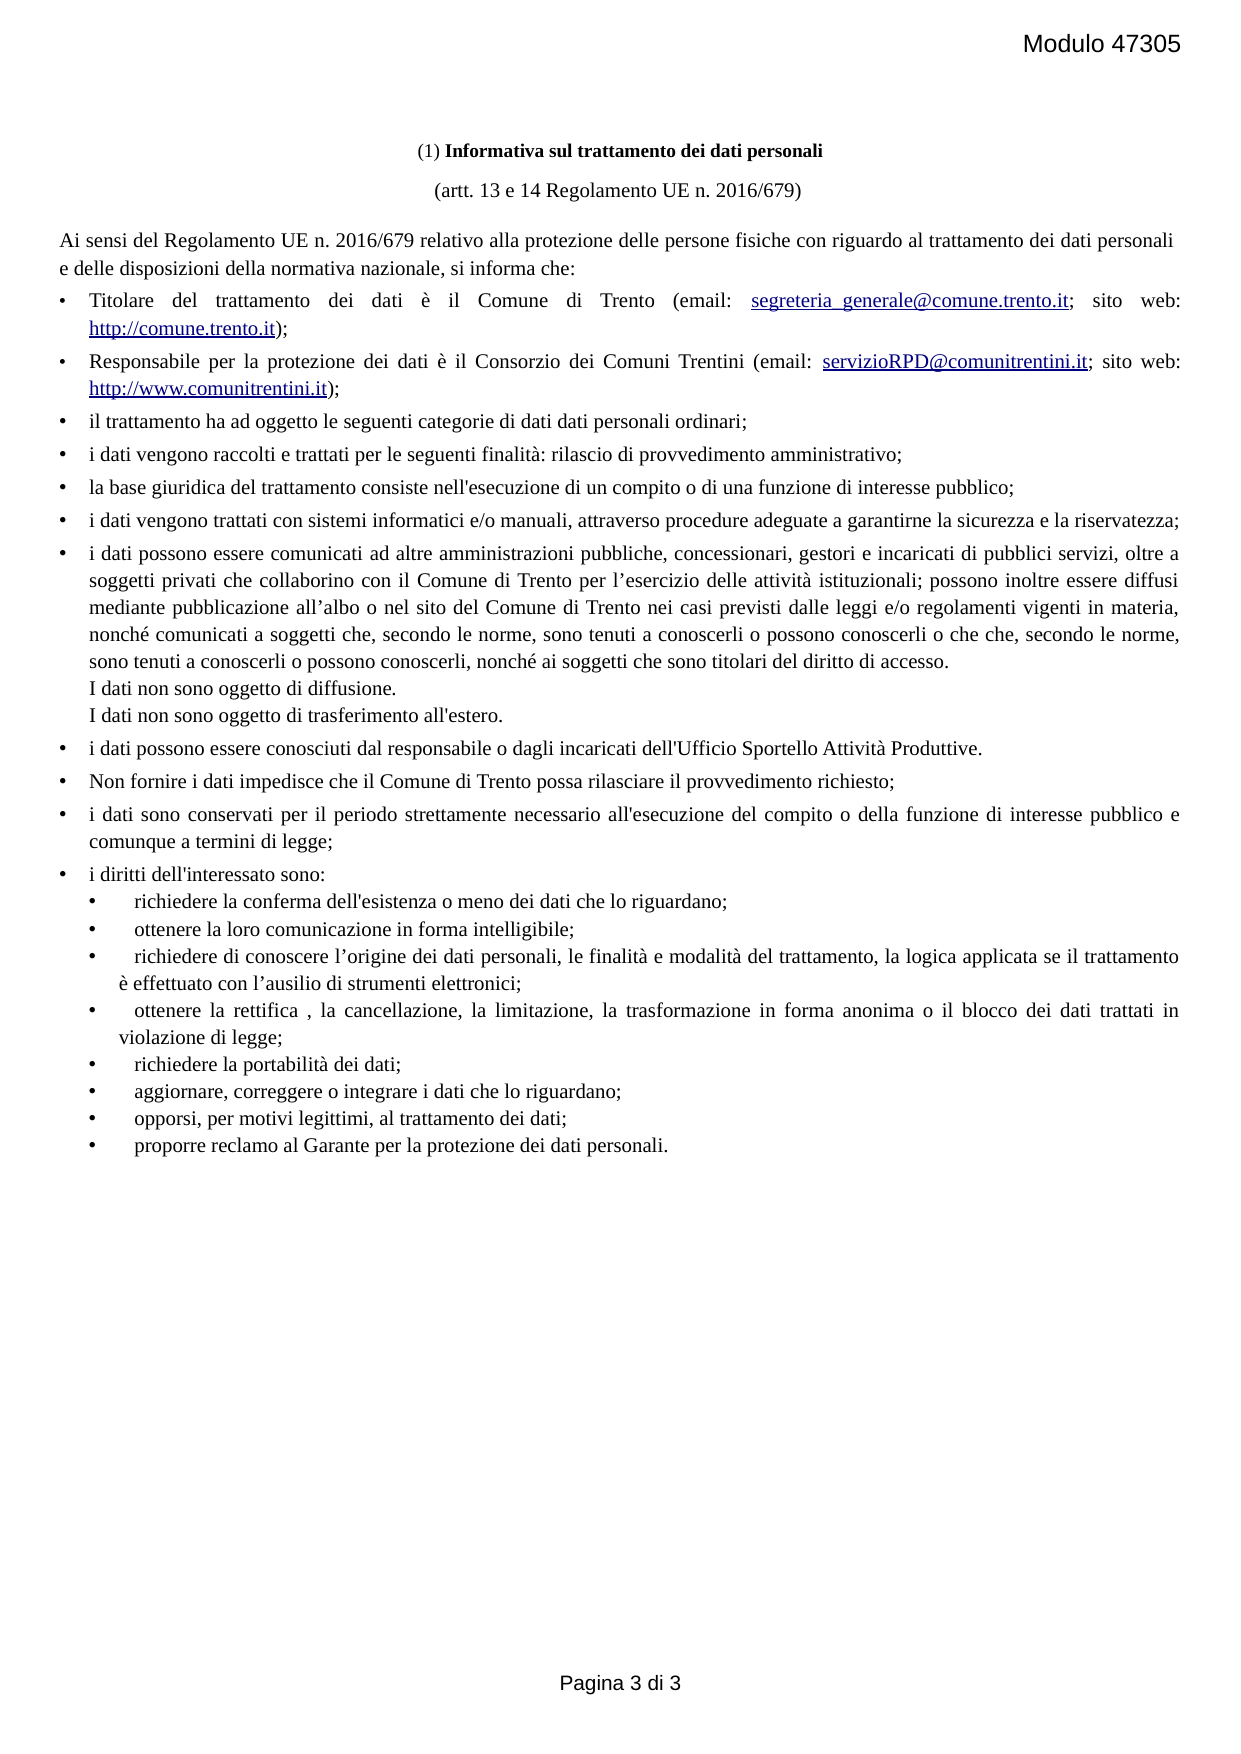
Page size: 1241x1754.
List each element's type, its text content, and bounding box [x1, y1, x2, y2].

text (artt. 13 e 14 Regolamento UE n. 2016/679) [59, 178, 1176, 202]
list il trattamento ha ad oggetto le seguenti categorie di dati dati personali ordinari; [59, 406, 1181, 433]
list I dati non sono oggetto di diffusione. [59, 674, 1181, 701]
list i dati vengono trattati con sistemi informatici e/o manuali, attraverso procedure adeguate a garantirne la sicurezza e la riservatezza; [59, 506, 1181, 533]
list i dati vengono raccolti e trattati per le seguenti finalità: rilascio di provvedimento amministrativo; [59, 439, 1181, 467]
list Titolare del trattamento dei dati è il Comune di Trento (email: segreteria_generale@comune.trento.it; sito web: http://comune.trento.it); [59, 286, 1181, 340]
list i dati possono essere conosciuti dal responsabile o dagli incaricati dell'Ufficio Sportello Attività Produttive. [59, 734, 1181, 761]
list Non fornire i dati impedisce che il Comune di Trento possa rilasciare il provvedimento richiesto; [59, 767, 1181, 794]
text Ai sensi del Regolamento UE n. 2016/679 relativo alla protezione delle persone fisiche con riguardo al trattamento dei dati personali e delle disposizioni della normativa nazionale, si informa che: [59, 226, 1176, 280]
list richiedere la portabilità dei dati; [89, 1050, 1181, 1077]
list i dati possono essere comunicati ad altre amministrazioni pubbliche, concessionari, gestori e incaricati di pubblici servizi, oltre a soggetti privati che collaborino con il Comune di Trento per l’esercizio delle attività istituzionali; possono inoltre essere diffusi mediante pubblicazione all’albo o nel sito del Comune di Trento nei casi previsti dalle leggi e/o regolamenti vigenti in materia, nonché comunicati a soggetti che, secondo le norme, sono tenuti a conoscerli o possono conoscerli o che che, secondo le norme, sono tenuti a conoscerli o possono conoscerli, nonché ai soggetti che sono titolari del diritto di accesso. [59, 538, 1181, 674]
list opporsi, per motivi legittimi, al trattamento dei dati; [89, 1104, 1181, 1131]
list ottenere la rettifica , la cancellazione, la limitazione, la trasformazione in forma anonima o il blocco dei dati trattati in violazione di legge; [89, 996, 1181, 1050]
list proporre reclamo al Garante per la protezione dei dati personali. [89, 1131, 1181, 1158]
list i diritti dell'interessato sono: [59, 860, 1181, 887]
text (1) Informativa sul trattamento dei dati personali [59, 140, 1181, 178]
list Responsabile per la protezione dei dati è il Consorzio dei Comuni Trentini (email: servizioRPD@comunitrentini.it; sito web: http://www.comunitrentini.it); [59, 346, 1181, 401]
list ottenere la loro comunicazione in forma intelligibile; [89, 914, 1181, 941]
list i dati sono conservati per il periodo strettamente necessario all'esecuzione del compito o della funzione di interesse pubblico e comunque a termini di legge; [59, 800, 1181, 854]
list aggiornare, correggere o integrare i dati che lo riguardano; [89, 1077, 1181, 1104]
list la base giuridica del trattamento consiste nell'esecuzione di un compito o di una funzione di interesse pubblico; [59, 472, 1181, 499]
list richiedere di conoscere l’origine dei dati personali, le finalità e modalità del trattamento, la logica applicata se il trattamento è effettuato con l’ausilio di strumenti elettronici; [89, 941, 1181, 996]
list I dati non sono oggetto di trasferimento all'estero. [59, 701, 1181, 728]
list richiedere la conferma dell'esistenza o meno dei dati che lo riguardano; [89, 887, 1181, 914]
